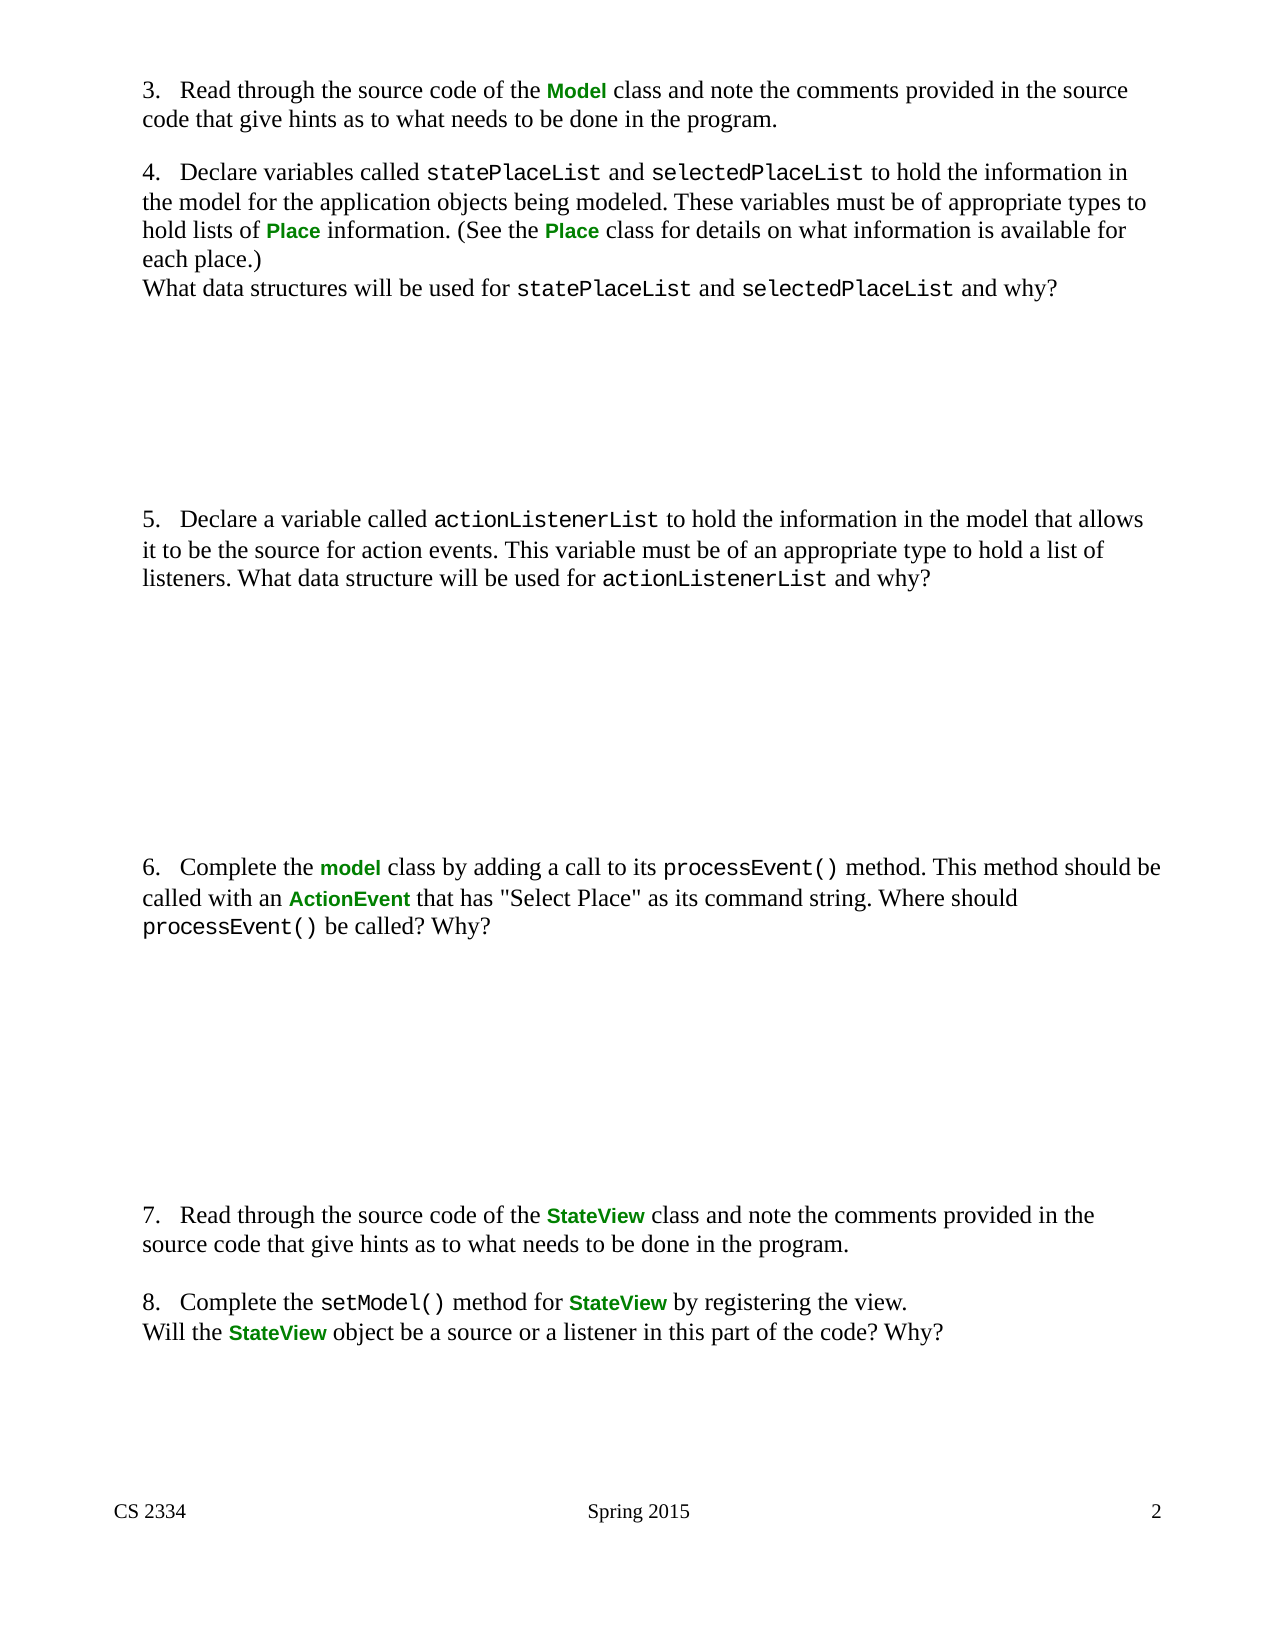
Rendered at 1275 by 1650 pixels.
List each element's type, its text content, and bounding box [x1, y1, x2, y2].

text What data structures will be used for statePlaceList and selectedPlaceList and why? [142, 273, 1162, 303]
text Will the StateView object be a source or a listener in this part of the code? Why? [142, 1317, 1162, 1346]
list Declare variables called statePlaceList and selectedPlaceList to hold the information in the model for the application objects being modeled. These variables must be of appropriate types to hold lists of Place information. (See the Place class for details on what information is available for each place.) [142, 157, 1162, 273]
list Read through the source code of the StateView class and note the comments provided in the source code that give hints as to what needs to be done in the program. [142, 1200, 1162, 1258]
list Declare a variable called actionListenerList to hold the information in the model that allows it to be the source for action events. This variable must be of an appropriate type to hold a list of listeners. What data structure will be used for actionListenerList and why? [142, 504, 1162, 594]
list Read through the source code of the Model class and note the comments provided in the source code that give hints as to what needs to be done in the program. [142, 75, 1162, 132]
list Complete the setModel() method for StateView by registering the view. [142, 1287, 1162, 1317]
list Complete the model class by adding a call to its processEvent() method. This method should be called with an ActionEvent that has "Select Place" as its command string. Where should processEvent() be called? Why? [142, 852, 1162, 942]
